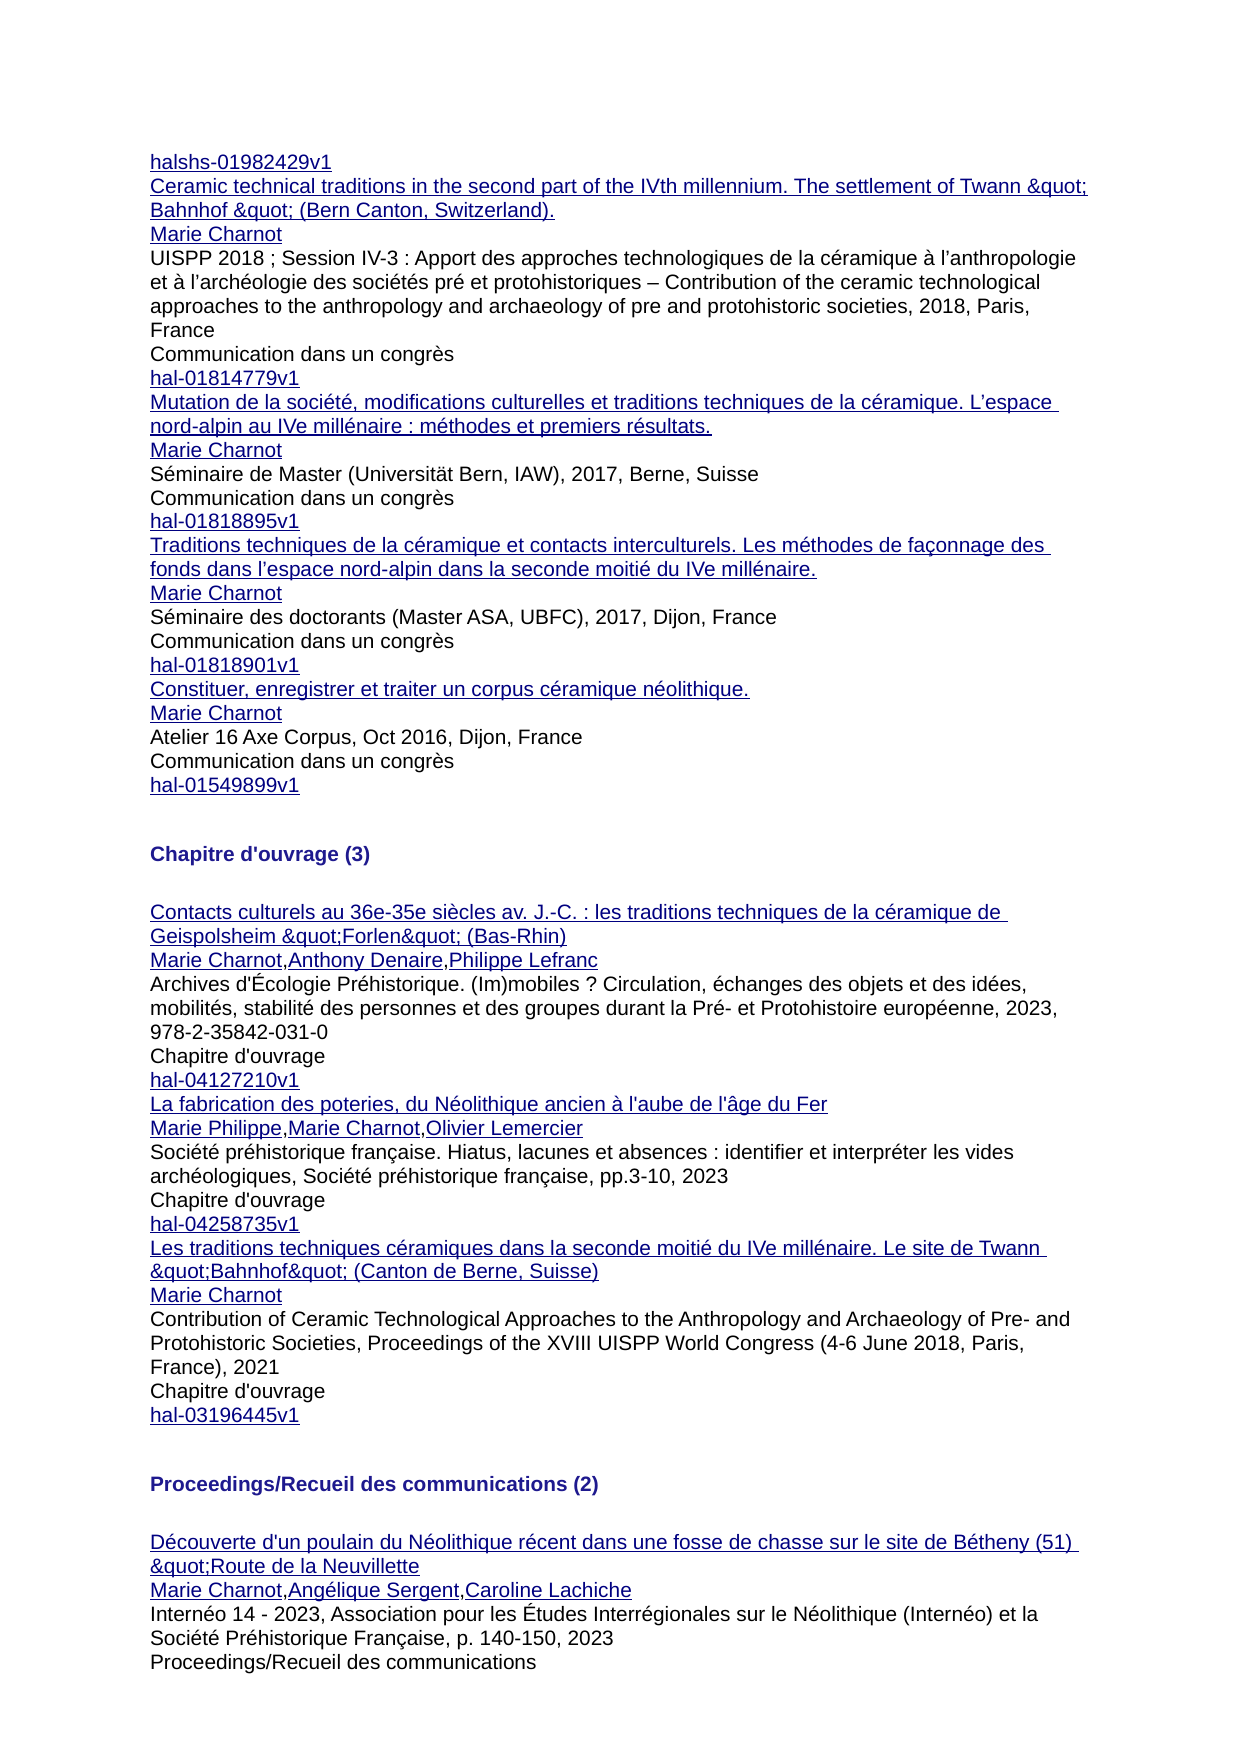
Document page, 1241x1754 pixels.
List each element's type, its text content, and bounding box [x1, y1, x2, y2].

table_header Contacts culturels au 36e-35e siècles av. J.-C. : les traditions techniques de la céramique de Geispolsheim &quot;Forlen&quot; (Bas-Rhin) Marie Charnot,Anthony Denaire,Philippe Lefranc Archives d'Écologie Préhistorique. (Im)mobiles ? Circulation, échanges des objets et des idées, mobilités, stabilité des personnes et des groupes durant la Pré- et Protohistoire européenne, 2023, 978-2-35842-031-0 Chapitre d'ouvrage hal-04127210v1 [150, 900, 1090, 1092]
table_header Découverte d'un poulain du Néolithique récent dans une fosse de chasse sur le site de Bétheny (51) &quot;Route de la Neuvillette Marie Charnot,Angélique Sergent,Caroline Lachiche Internéo 14 - 2023, Association pour les Études Interrégionales sur le Néolithique (Internéo) et la Société Préhistorique Française, p. 140-150, 2023 Proceedings/Recueil des communications [150, 1530, 1090, 1674]
table_cell halshs-01982429v1 [150, 150, 1090, 174]
subtitle Chapitre d'ouvrage (3) [150, 842, 1090, 866]
table_cell Mutation de la société, modifications culturelles et traditions techniques de la céramique. L’espace nord-alpin au IVe millénaire : méthodes et premiers résultats. Marie Charnot Séminaire de Master (Universität Bern, IAW), 2017, Berne, Suisse Communication dans un congrès hal-01818895v1 [150, 390, 1090, 533]
table_cell Ceramic technical traditions in the second part of the IVth millennium. The settlement of Twann &quot; Bahnhof &quot; (Bern Canton, Switzerland). Marie Charnot UISPP 2018 ; Session IV-3 : Apport des approches technologiques de la céramique à l’anthropologie et à l’archéologie des sociétés pré et protohistoriques – Contribution of the ceramic technological approaches to the anthropology and archaeology of pre and protohistoric societies, 2018, Paris, France Communication dans un congrès hal-01814779v1 [150, 174, 1090, 389]
table_cell Constituer, enregistrer et traiter un corpus céramique néolithique. Marie Charnot Atelier 16 Axe Corpus, Oct 2016, Dijon, France Communication dans un congrès hal-01549899v1 [150, 677, 1090, 797]
subtitle Proceedings/Recueil des communications (2) [150, 1472, 1090, 1496]
table_cell La fabrication des poteries, du Néolithique ancien à l'aube de l'âge du Fer Marie Philippe,Marie Charnot,Olivier Lemercier Société préhistorique française. Hiatus, lacunes et absences : identifier et interpréter les vides archéologiques, Société préhistorique française, pp.3-10, 2023 Chapitre d'ouvrage hal-04258735v1 [150, 1092, 1090, 1235]
table_cell Les traditions techniques céramiques dans la seconde moitié du IVe millénaire. Le site de Twann &quot;Bahnhof&quot; (Canton de Berne, Suisse) Marie Charnot Contribution of Ceramic Technological Approaches to the Anthropology and Archaeology of Pre- and Protohistoric Societies, Proceedings of the XVIII UISPP World Congress (4-6 June 2018, Paris, France), 2021 Chapitre d'ouvrage hal-03196445v1 [150, 1235, 1090, 1427]
table_cell Traditions techniques de la céramique et contacts interculturels. Les méthodes de façonnage des fonds dans l’espace nord-alpin dans la seconde moitié du IVe millénaire. Marie Charnot Séminaire des doctorants (Master ASA, UBFC), 2017, Dijon, France Communication dans un congrès hal-01818901v1 [150, 533, 1090, 677]
